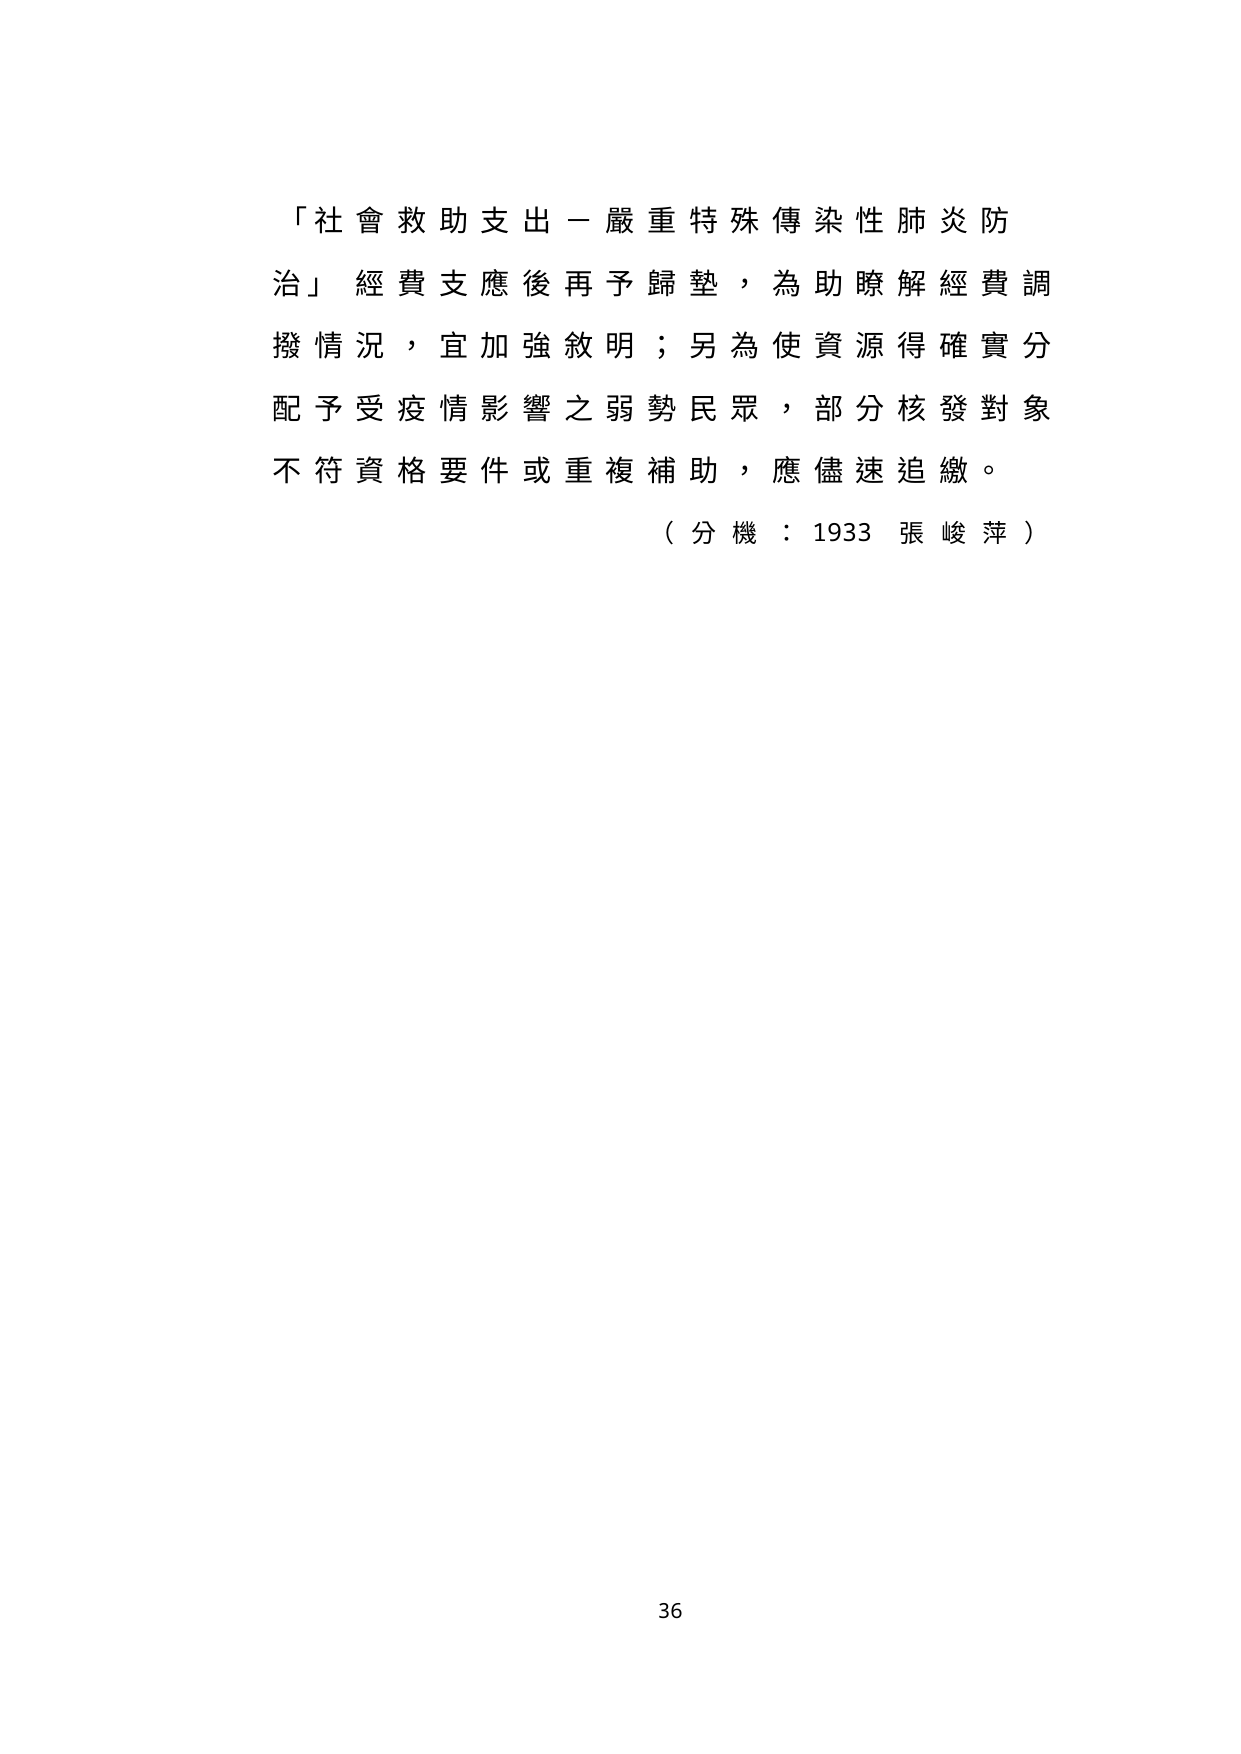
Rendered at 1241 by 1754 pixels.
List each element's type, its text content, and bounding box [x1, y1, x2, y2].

text （分機：1933 張峻萍） [183, 490, 1058, 552]
text 「社會救助支出－嚴重特殊傳染性肺炎防治」經費支應後再予歸墊，為助瞭解經費調撥情況，宜加強敘明；另為使資源得確實分配予受疫情影響之弱勢民眾，部分核發對象不符資格要件或重複補助，應儘速追繳。 [242, 177, 1058, 490]
